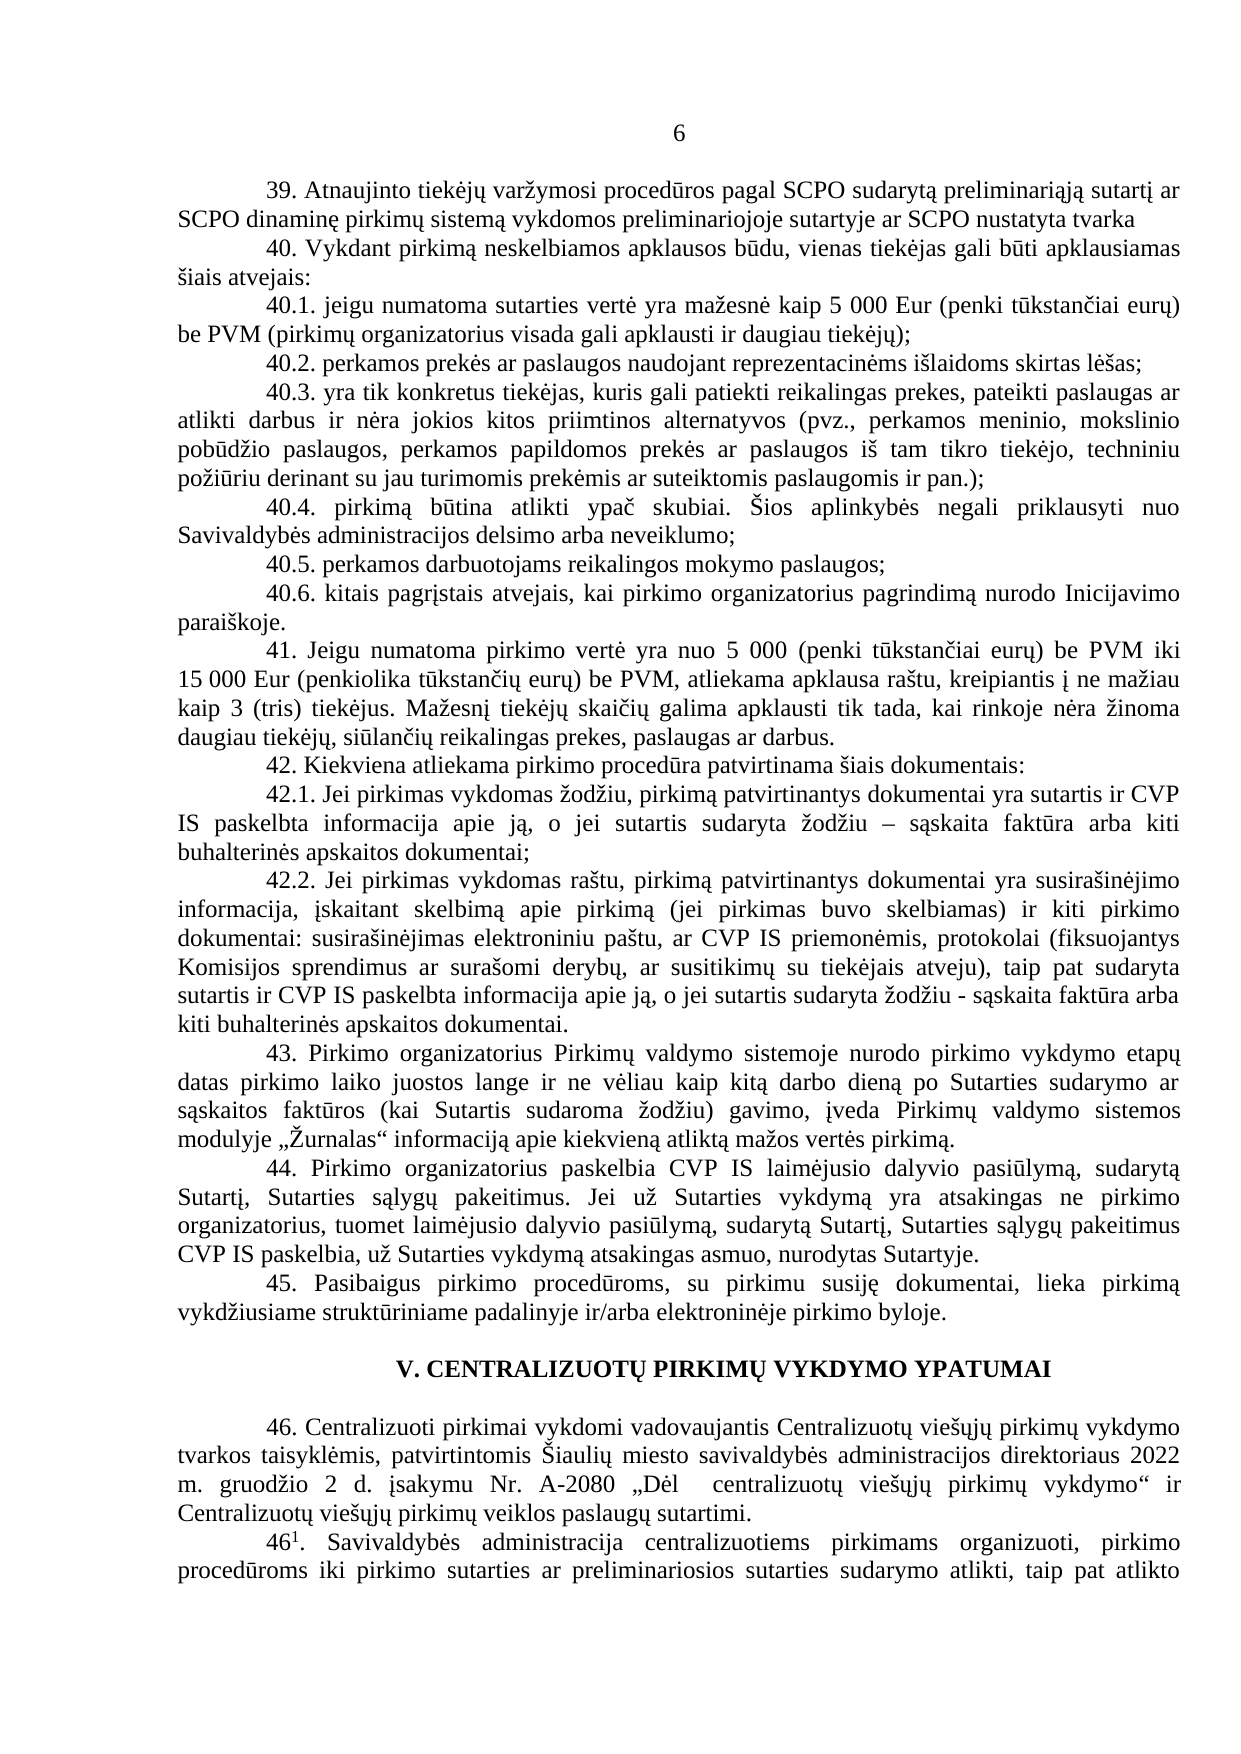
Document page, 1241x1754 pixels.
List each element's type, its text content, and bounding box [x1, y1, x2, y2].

text V. CENTRALIZUOTŲ PIRKIMŲ VYKDYMO YPATUMAI [177, 1354, 1181, 1383]
text 41. Jeigu numatoma pirkimo vertė yra nuo 5 000 (penki tūkstančiai eurų) be PVM iki 15 000 Eur (penkiolika tūkstančių eurų) be PVM, atliekama apklausa raštu, kreipiantis į ne mažiau kaip 3 (tris) tiekėjus. Mažesnį tiekėjų skaičių galima apklausti tik tada, kai rinkoje nėra žinoma daugiau tiekėjų, siūlančių reikalingas prekes, paslaugas ar darbus. [177, 636, 1181, 751]
text 42. Kiekviena atliekama pirkimo procedūra patvirtinama šiais dokumentais: [177, 751, 1181, 779]
text 39. Atnaujinto tiekėjų varžymosi procedūros pagal SCPO sudarytą preliminariąją sutartį ar SCPO dinaminę pirkimų sistemą vykdomos preliminariojoje sutartyje ar SCPO nustatyta tvarka [177, 176, 1181, 233]
text 40.6. kitais pagrįstais atvejais, kai pirkimo organizatorius pagrindimą nurodo Inicijavimo paraiškoje. [177, 578, 1181, 636]
text 44. Pirkimo organizatorius paskelbia CVP IS laimėjusio dalyvio pasiūlymą, sudarytą Sutartį, Sutarties sąlygų pakeitimus. Jei už Sutarties vykdymą yra atsakingas ne pirkimo organizatorius, tuomet laimėjusio dalyvio pasiūlymą, sudarytą Sutartį, Sutarties sąlygų pakeitimus CVP IS paskelbia, už Sutarties vykdymą atsakingas asmuo, nurodytas Sutartyje. [177, 1153, 1181, 1268]
text 40. Vykdant pirkimą neskelbiamos apklausos būdu, vienas tiekėjas gali būti apklausiamas šiais atvejais: [177, 233, 1181, 291]
text 40.1. jeigu numatoma sutarties vertė yra mažesnė kaip 5 000 Eur (penki tūkstančiai eurų) be PVM (pirkimų organizatorius visada gali apklausti ir daugiau tiekėjų); [177, 291, 1181, 348]
text 43. Pirkimo organizatorius Pirkimų valdymo sistemoje nurodo pirkimo vykdymo etapų datas pirkimo laiko juostos lange ir ne vėliau kaip kitą darbo dieną po Sutarties sudarymo ar sąskaitos faktūros (kai Sutartis sudaroma žodžiu) gavimo, įveda Pirkimų valdymo sistemos modulyje „Žurnalas“ informaciją apie kiekvieną atliktą mažos vertės pirkimą. [177, 1038, 1181, 1153]
text 461. Savivaldybės administracija centralizuotiems pirkimams organizuoti, pirkimo procedūroms iki pirkimo sutarties ar preliminariosios sutarties sudarymo atlikti, taip pat atlikto [177, 1527, 1181, 1584]
text 45. Pasibaigus pirkimo procedūroms, su pirkimu susiję dokumentai, lieka pirkimą vykdžiusiame struktūriniame padalinyje ir/arba elektroninėje pirkimo byloje. [177, 1268, 1181, 1326]
text 46. Centralizuoti pirkimai vykdomi vadovaujantis Centralizuotų viešųjų pirkimų vykdymo tvarkos taisyklėmis, patvirtintomis Šiaulių miesto savivaldybės administracijos direktoriaus 2022 m. gruodžio 2 d. įsakymu Nr. A-2080 „Dėl centralizuotų viešųjų pirkimų vykdymo“ ir Centralizuotų viešųjų pirkimų veiklos paslaugų sutartimi. [177, 1412, 1181, 1527]
text 42.2. Jei pirkimas vykdomas raštu, pirkimą patvirtinantys dokumentai yra susirašinėjimo informacija, įskaitant skelbimą apie pirkimą (jei pirkimas buvo skelbiamas) ir kiti pirkimo dokumentai: susirašinėjimas elektroniniu paštu, ar CVP IS priemonėmis, protokolai (fiksuojantys Komisijos sprendimus ar surašomi derybų, ar susitikimų su tiekėjais atveju), taip pat sudaryta sutartis ir CVP IS paskelbta informacija apie ją, o jei sutartis sudaryta žodžiu - sąskaita faktūra arba kiti buhalterinės apskaitos dokumentai. [177, 866, 1181, 1038]
text 40.4. pirkimą būtina atlikti ypač skubiai. Šios aplinkybės negali priklausyti nuo Savivaldybės administracijos delsimo arba neveiklumo; [177, 492, 1181, 549]
text 40.5. perkamos darbuotojams reikalingos mokymo paslaugos; [177, 549, 1181, 578]
text 42.1. Jei pirkimas vykdomas žodžiu, pirkimą patvirtinantys dokumentai yra sutartis ir CVP IS paskelbta informacija apie ją, o jei sutartis sudaryta žodžiu – sąskaita faktūra arba kiti buhalterinės apskaitos dokumentai; [177, 779, 1181, 866]
text 40.2. perkamos prekės ar paslaugos naudojant reprezentacinėms išlaidoms skirtas lėšas; [177, 348, 1181, 377]
text 40.3. yra tik konkretus tiekėjas, kuris gali patiekti reikalingas prekes, pateikti paslaugas ar atlikti darbus ir nėra jokios kitos priimtinos alternatyvos (pvz., perkamos meninio, mokslinio pobūdžio paslaugos, perkamos papildomos prekės ar paslaugos iš tam tikro tiekėjo, techniniu požiūriu derinant su jau turimomis prekėmis ar suteiktomis paslaugomis ir pan.); [177, 377, 1181, 492]
